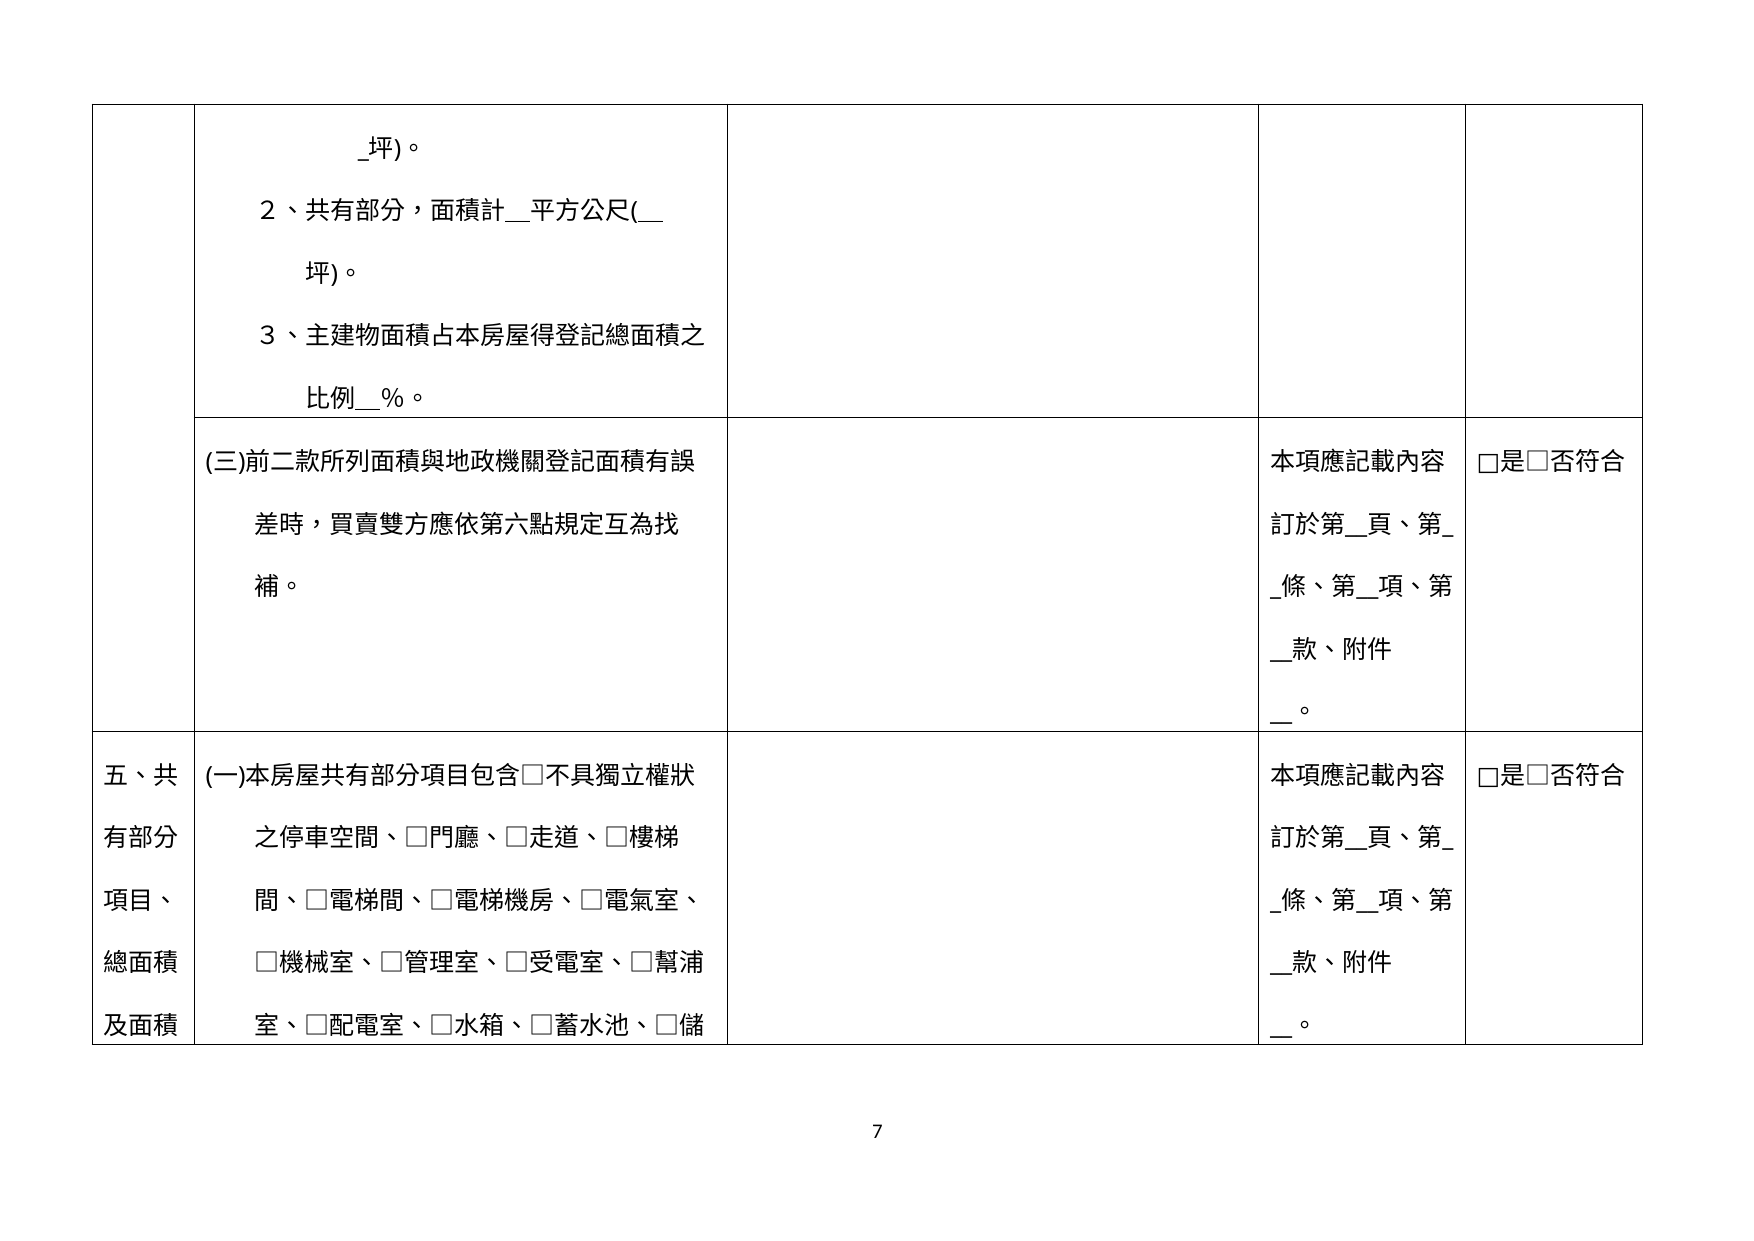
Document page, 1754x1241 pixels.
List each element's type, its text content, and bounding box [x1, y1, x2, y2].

table_cell 本項應記載內容訂於第__頁、第__條、第__項、第__款、附件 __。 [1259, 418, 1465, 731]
table_cell [1259, 105, 1465, 417]
table_cell □是□否符合 [1466, 418, 1642, 731]
table_cell [93, 105, 194, 731]
table_cell [728, 732, 1258, 1044]
table_cell _坪)。 ２、共有部分，面積計＿平方公尺(＿坪)。 ３、主建物面積占本房屋得登記總面積之比例＿％。 [195, 105, 727, 417]
table_cell 五、共有部分項目、總面積及面積 [93, 732, 194, 1044]
table_cell (一)本房屋共有部分項目包含□不具獨立權狀之停車空間、□門廳、□走道、□樓梯間、□電梯間、□電梯機房、□電氣室、□機械室、□管理室、□受電室、□幫浦室、□配電室、□水箱、□蓄水池、□儲 [195, 732, 727, 1044]
table_cell [1466, 105, 1642, 417]
table_cell [728, 418, 1258, 731]
table_cell 本項應記載內容訂於第__頁、第__條、第__項、第__款、附件 __。 [1259, 732, 1465, 1044]
table_cell □是□否符合 [1466, 732, 1642, 1044]
table_cell [728, 105, 1258, 417]
table_cell (三)前二款所列面積與地政機關登記面積有誤差時，買賣雙方應依第六點規定互為找補。 [195, 418, 727, 731]
